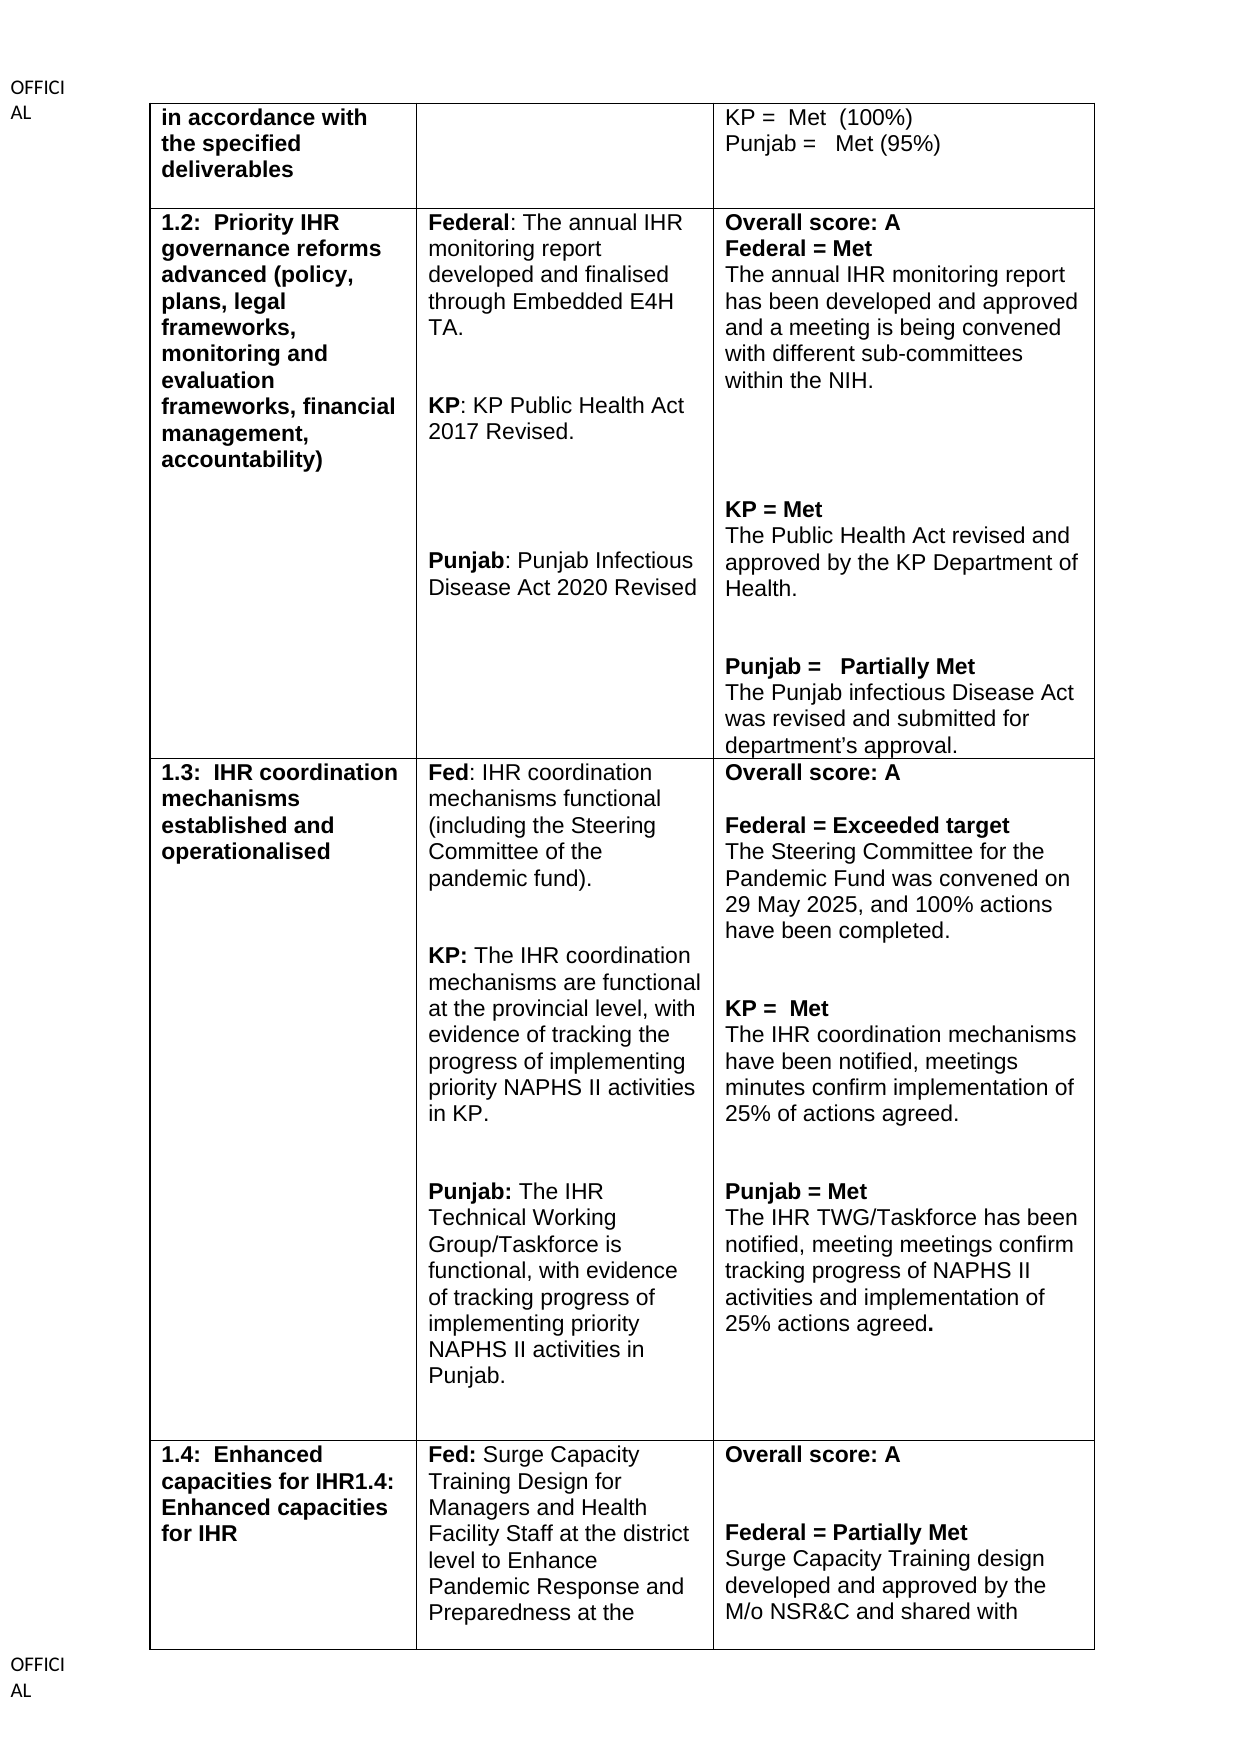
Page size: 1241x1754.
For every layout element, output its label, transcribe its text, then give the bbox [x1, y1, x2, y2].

table_cell Federal: The annual IHR monitoring report developed and finalised through Embedded E4H TA. KP: KP Public Health Act 2017 Revised. Punjab: Punjab Infectious Disease Act 2020 Revised [417, 209, 713, 758]
table_cell 1.2: Priority IHR governance reforms advanced (policy, plans, legal frameworks, monitoring and evaluation frameworks, financial management, accountability) [151, 209, 416, 758]
table_cell Overall score: A Federal = Met The annual IHR monitoring report has been developed and approved and a meeting is being convened with different sub-committees within the NIH. KP = Met The Public Health Act revised and approved by the KP Department of Health. Punjab = Partially Met The Punjab infectious Disease Act was revised and submitted for department’s approval. [714, 209, 1094, 758]
table_cell 1.3: IHR coordination mechanisms established and operationalised [151, 759, 416, 1440]
table_cell Fed: IHR coordination mechanisms functional (including the Steering Committee of the pandemic fund). KP: The IHR coordination mechanisms are functional at the provincial level, with evidence of tracking the progress of implementing priority NAPHS II activities in KP. Punjab: The IHR Technical Working Group/Taskforce is functional, with evidence of tracking progress of implementing priority NAPHS II activities in Punjab. [417, 759, 713, 1440]
table_cell 1.4: Enhanced capacities for IHR1.4: Enhanced capacities for IHR [151, 1441, 416, 1649]
table_cell Overall score: A Federal = Exceeded target The Steering Committee for the Pandemic Fund was convened on 29 May 2025, and 100% actions have been completed. KP = Met The IHR coordination mechanisms have been notified, meetings minutes confirm implementation of 25% of actions agreed. Punjab = Met The IHR TWG/Taskforce has been notified, meeting meetings confirm tracking progress of NAPHS II activities and implementation of 25% actions agreed. [714, 759, 1094, 1440]
table_cell Overall score: A Federal = Partially Met Surge Capacity Training design developed and approved by the M/o NSR&C and shared with [714, 1441, 1094, 1649]
table_cell in accordance with the specified deliverables [151, 104, 416, 208]
table_cell [417, 104, 713, 208]
table_cell Fed: Surge Capacity Training Design for Managers and Health Facility Staff at the district level to Enhance Pandemic Response and Preparedness at the [417, 1441, 713, 1649]
table_cell KP = Met (100%) Punjab = Met (95%) [714, 104, 1094, 208]
